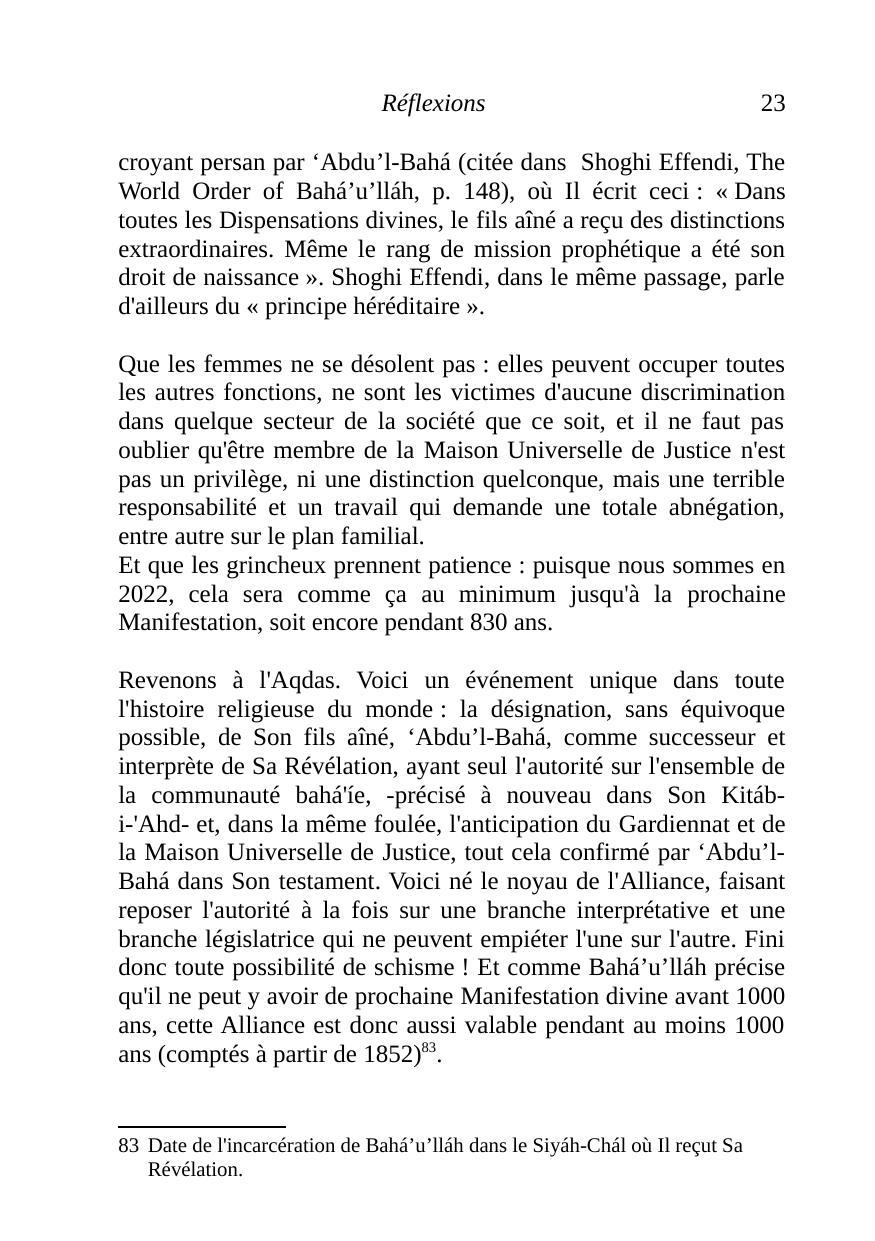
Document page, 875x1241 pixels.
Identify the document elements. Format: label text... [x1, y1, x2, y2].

text Et que les grincheux prennent patience : puisque nous sommes en 2022, cela sera comme ça au minimum jusqu'à la prochaine Manifestation, soit encore pendant 830 ans. [118, 550, 786, 636]
text Revenons à l'Aqdas. Voici un événement unique dans toute l'histoire religieuse du monde : la désignation, sans équivoque possible, de Son fils aîné, ‘Abdu’l-Bahá, comme successeur et interprète de Sa Révélation, ayant seul l'autorité sur l'ensemble de la communauté bahá'íe, -précisé à nouveau dans Son Kitáb-i-'Ahd- et, dans la même foulée, l'anticipation du Gardiennat et de la Maison Universelle de Justice, tout cela confirmé par ‘Abdu’l-Bahá dans Son testament. Voici né le noyau de l'Alliance, faisant reposer l'autorité à la fois sur une branche interprétative et une branche législatrice qui ne peuvent empiéter l'une sur l'autre. Fini donc toute possibilité de schisme ! Et comme Bahá’u’lláh précise qu'il ne peut y avoir de prochaine Manifestation divine avant 1000 ans, cette Alliance est donc aussi valable pendant au moins 1000 ans (comptés à partir de 1852). [118, 665, 786, 1067]
text Date de l'incarcération de Bahá’u’lláh dans le Siyáh-Chál où Il reçut Sa Révélation. [118, 1133, 786, 1181]
text Que les femmes ne se désolent pas : elles peuvent occuper toutes les autres fonctions, ne sont les victimes d'aucune discrimination dans quelque secteur de la société que ce soit, et il ne faut pas oublier qu'être membre de la Maison Universelle de Justice n'est pas un privilège, ni une distinction quelconque, mais une terrible responsabilité et un travail qui demande une totale abnégation, entre autre sur le plan familial. [118, 349, 786, 550]
text Il y a un passage très intéressant d'une Tablette écrite à un croyant persan par ‘Abdu’l-Bahá (citée dans Shoghi Effendi, The World Order of Bahá’u’lláh, p. 148), où Il écrit ceci : « Dans toutes les Dispensations divines, le fils aîné a reçu des distinctions extraordinaires. Même le rang de mission prophétique a été son droit de naissance ». Shoghi Effendi, dans le même passage, parle d'ailleurs du « principe héréditaire ». [118, 147, 786, 320]
